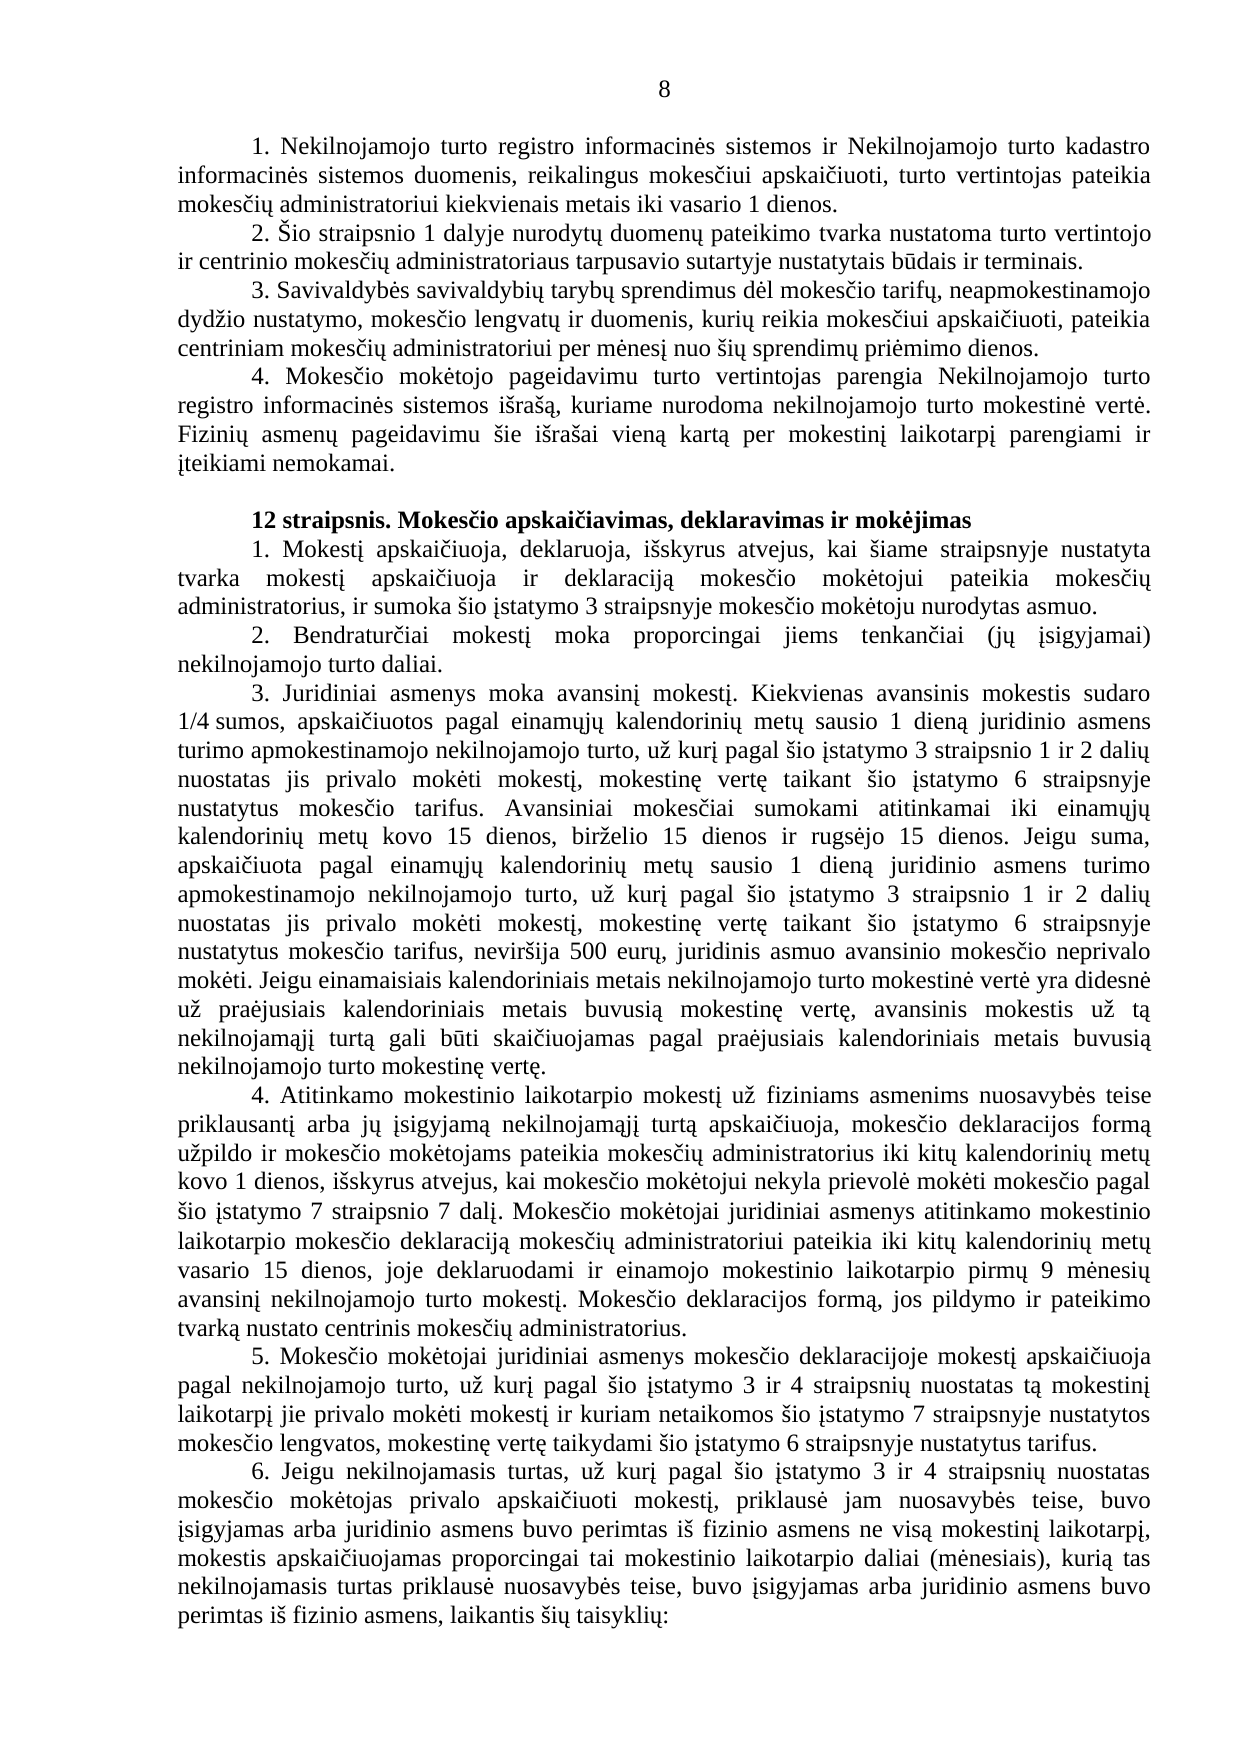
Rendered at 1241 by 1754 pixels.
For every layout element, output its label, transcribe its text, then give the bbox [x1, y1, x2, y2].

text 2. Šio straipsnio 1 dalyje nurodytų duomenų pateikimo tvarka nustatoma turto vertintojo ir centrinio mokesčių administratoriaus tarpusavio sutartyje nustatytais būdais ir terminais. [177, 218, 1152, 275]
text 5. Mokesčio mokėtojai juridiniai asmenys mokesčio deklaracijoje mokestį apskaičiuoja pagal nekilnojamojo turto, už kurį pagal šio įstatymo 3 ir 4 straipsnių nuostatas tą mokestinį laikotarpį jie privalo mokėti mokestį ir kuriam netaikomos šio įstatymo 7 straipsnyje nustatytos mokesčio lengvatos, mokestinę vertę taikydami šio įstatymo 6 straipsnyje nustatytus tarifus. [177, 1341, 1152, 1456]
text 1. Nekilnojamojo turto registro informacinės sistemos ir Nekilnojamojo turto kadastro informacinės sistemos duomenis, reikalingus mokesčiui apskaičiuoti, turto vertintojas pateikia mokesčių administratoriui kiekvienais metais iki vasario 1 dienos. [177, 131, 1152, 218]
text 4. Atitinkamo mokestinio laikotarpio mokestį už fiziniams asmenims nuosavybės teise priklausantį arba jų įsigyjamą nekilnojamąjį turtą apskaičiuoja, mokesčio deklaracijos formą užpildo ir mokesčio mokėtojams pateikia mokesčių administratorius iki kitų kalendorinių metų kovo 1 dienos, išskyrus atvejus, kai mokesčio mokėtojui nekyla prievolė mokėti mokesčio pagal šio įstatymo 7 straipsnio 7 dalį. Mokesčio mokėtojai juridiniai asmenys atitinkamo mokestinio laikotarpio mokesčio deklaraciją mokesčių administratoriui pateikia iki kitų kalendorinių metų vasario 15 dienos, joje deklaruodami ir einamojo mokestinio laikotarpio pirmų 9 mėnesių avansinį nekilnojamojo turto mokestį. Mokesčio deklaracijos formą, jos pildymo ir pateikimo tvarką nustato centrinis mokesčių administratorius. [177, 1080, 1152, 1341]
text 1. Mokestį apskaičiuoja, deklaruoja, išskyrus atvejus, kai šiame straipsnyje nustatyta tvarka mokestį apskaičiuoja ir deklaraciją mokesčio mokėtojui pateikia mokesčių administratorius, ir sumoka šio įstatymo 3 straipsnyje mokesčio mokėtoju nurodytas asmuo. [177, 534, 1152, 620]
text 12 straipsnis. Mokesčio apskaičiavimas, deklaravimas ir mokėjimas [177, 505, 1152, 534]
text 4. Mokesčio mokėtojo pageidavimu turto vertintojas parengia Nekilnojamojo turto registro informacinės sistemos išrašą, kuriame nurodoma nekilnojamojo turto mokestinė vertė. Fizinių asmenų pageidavimu šie išrašai vieną kartą per mokestinį laikotarpį parengiami ir įteikiami nemokamai. [177, 361, 1152, 476]
text 2. Bendraturčiai mokestį moka proporcingai jiems tenkančiai (jų įsigyjamai) nekilnojamojo turto daliai. [177, 620, 1152, 678]
text 3. Savivaldybės savivaldybių tarybų sprendimus dėl mokesčio tarifų, neapmokestinamojo dydžio nustatymo, mokesčio lengvatų ir duomenis, kurių reikia mokesčiui apskaičiuoti, pateikia centriniam mokesčių administratoriui per mėnesį nuo šių sprendimų priėmimo dienos. [177, 275, 1152, 361]
text 6. Jeigu nekilnojamasis turtas, už kurį pagal šio įstatymo 3 ir 4 straipsnių nuostatas mokesčio mokėtojas privalo apskaičiuoti mokestį, priklausė jam nuosavybės teise, buvo įsigyjamas arba juridinio asmens buvo perimtas iš fizinio asmens ne visą mokestinį laikotarpį, mokestis apskaičiuojamas proporcingai tai mokestinio laikotarpio daliai (mėnesiais), kurią tas nekilnojamasis turtas priklausė nuosavybės teise, buvo įsigyjamas arba juridinio asmens buvo perimtas iš fizinio asmens, laikantis šių taisyklių: [177, 1456, 1152, 1629]
text 3. Juridiniai asmenys moka avansinį mokestį. Kiekvienas avansinis mokestis sudaro 1/4 sumos, apskaičiuotos pagal einamųjų kalendorinių metų sausio 1 dieną juridinio asmens turimo apmokestinamojo nekilnojamojo turto, už kurį pagal šio įstatymo 3 straipsnio 1 ir 2 dalių nuostatas jis privalo mokėti mokestį, mokestinę vertę taikant šio įstatymo 6 straipsnyje nustatytus mokesčio tarifus. Avansiniai mokesčiai sumokami atitinkamai iki einamųjų kalendorinių metų kovo 15 dienos, birželio 15 dienos ir rugsėjo 15 dienos. Jeigu suma, apskaičiuota pagal einamųjų kalendorinių metų sausio 1 dieną juridinio asmens turimo apmokestinamojo nekilnojamojo turto, už kurį pagal šio įstatymo 3 straipsnio 1 ir 2 dalių nuostatas jis privalo mokėti mokestį, mokestinę vertę taikant šio įstatymo 6 straipsnyje nustatytus mokesčio tarifus, neviršija 500 eurų, juridinis asmuo avansinio mokesčio neprivalo mokėti. Jeigu einamaisiais kalendoriniais metais nekilnojamojo turto mokestinė vertė yra didesnė už praėjusiais kalendoriniais metais buvusią mokestinę vertę, avansinis mokestis už tą nekilnojamąjį turtą gali būti skaičiuojamas pagal praėjusiais kalendoriniais metais buvusią nekilnojamojo turto mokestinę vertę. [177, 678, 1152, 1080]
